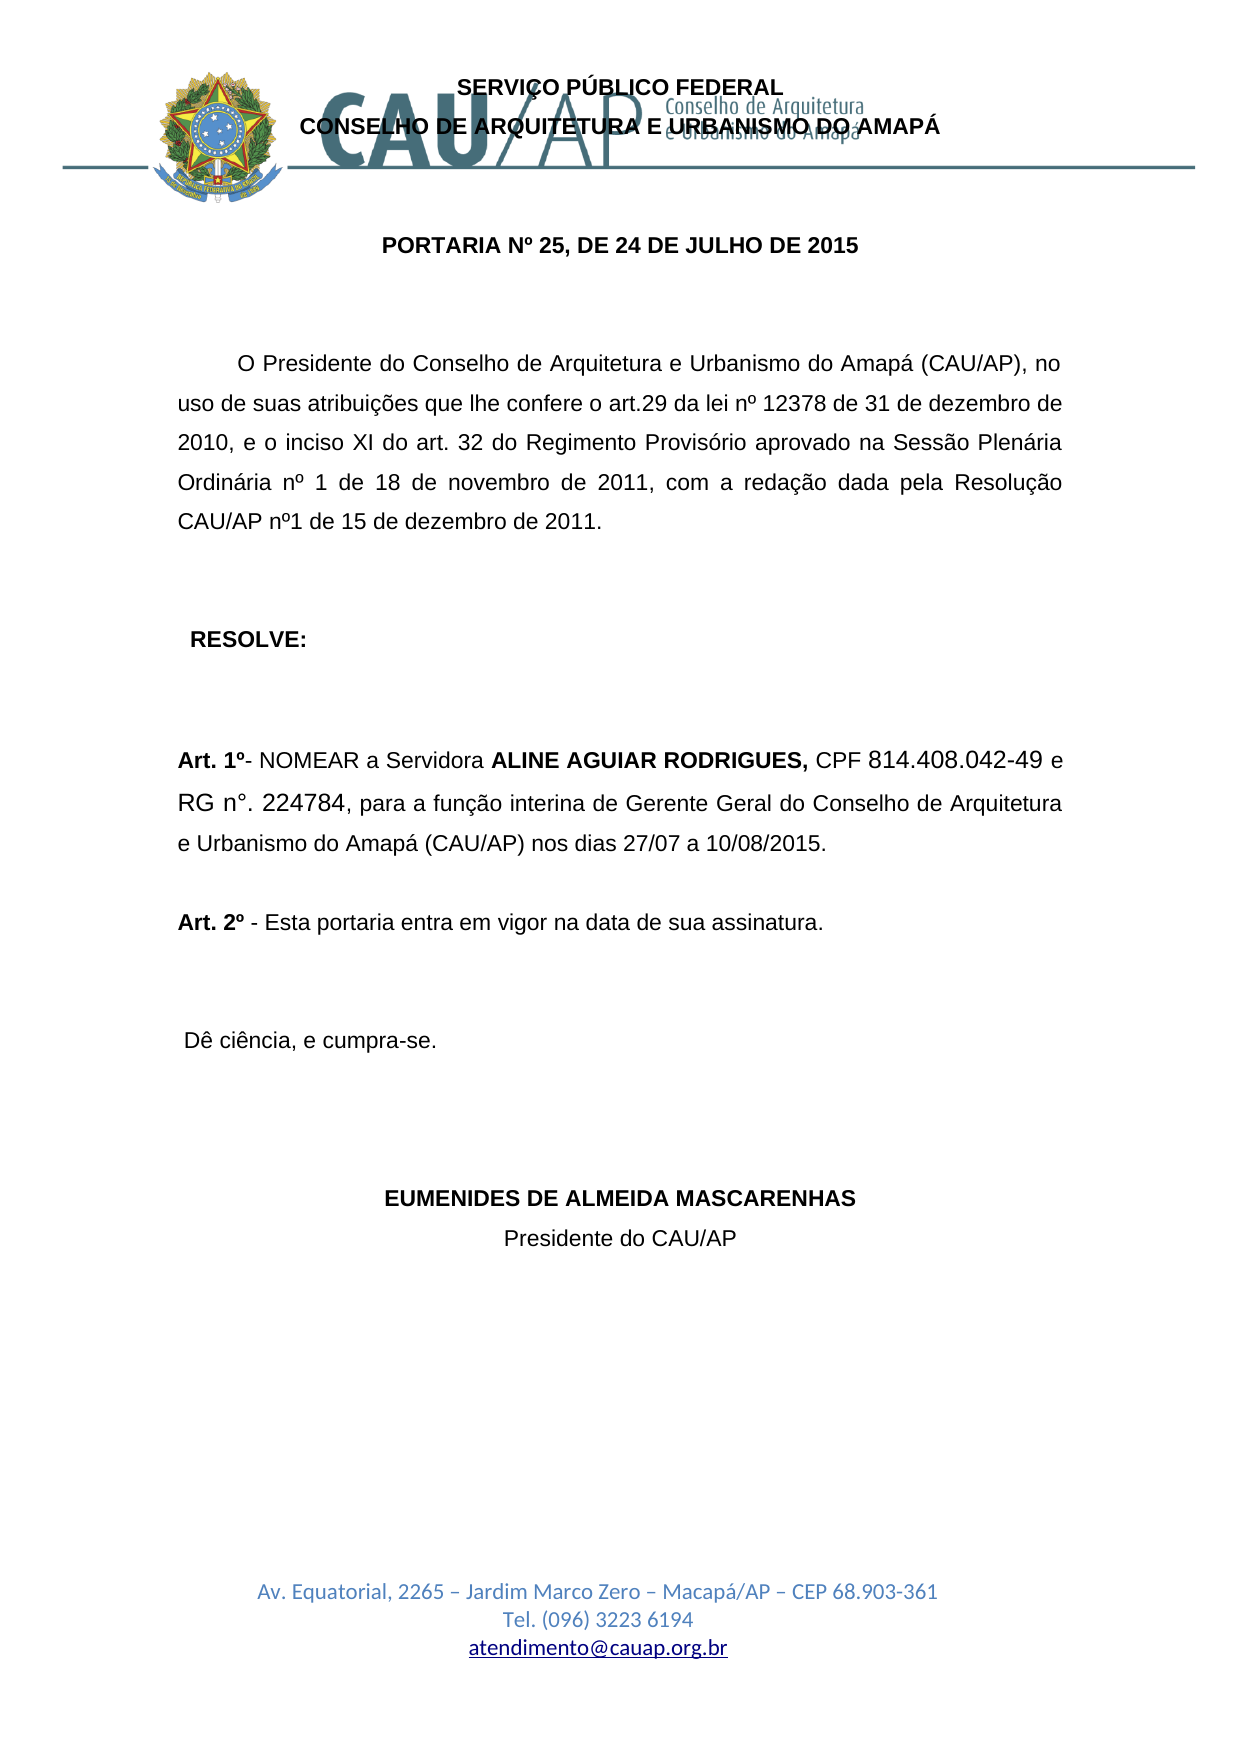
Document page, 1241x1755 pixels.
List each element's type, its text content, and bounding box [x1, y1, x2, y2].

text PORTARIA Nº 25, DE 24 DE JULHO DE 2015 [177, 232, 1063, 258]
text Presidente do CAU/AP [177, 1225, 1063, 1251]
text Dê ciência, e cumpra-se. [177, 1027, 1063, 1054]
text Art. 1º- NOMEAR a Servidora ALINE AGUIAR RODRIGUES, CPF 814.408.042-49 e RG n°. 224784, para a função interina de Gerente Geral do Conselho de Arquitetura e Urbanismo do Amapá (CAU/AP) nos dias 27/07 a 10/08/2015. [177, 745, 1063, 856]
text EUMENIDES DE ALMEIDA MASCARENHAS [177, 1185, 1063, 1212]
text RESOLVE: [177, 626, 1063, 653]
text O Presidente do Conselho de Arquitetura e Urbanismo do Amapá (CAU/AP), no uso de suas atribuições que lhe confere o art.29 da lei nº 12378 de 31 de dezembro de 2010, e o inciso XI do art. 32 do Regimento Provisório aprovado na Sessão Plenária Ordinária nº 1 de 18 de novembro de 2011, com a redação dada pela Resolução CAU/AP nº1 de 15 de dezembro de 2011. [177, 350, 1063, 534]
text Art. 2º - Esta portaria entra em vigor na data de sua assinatura. [177, 909, 1063, 935]
